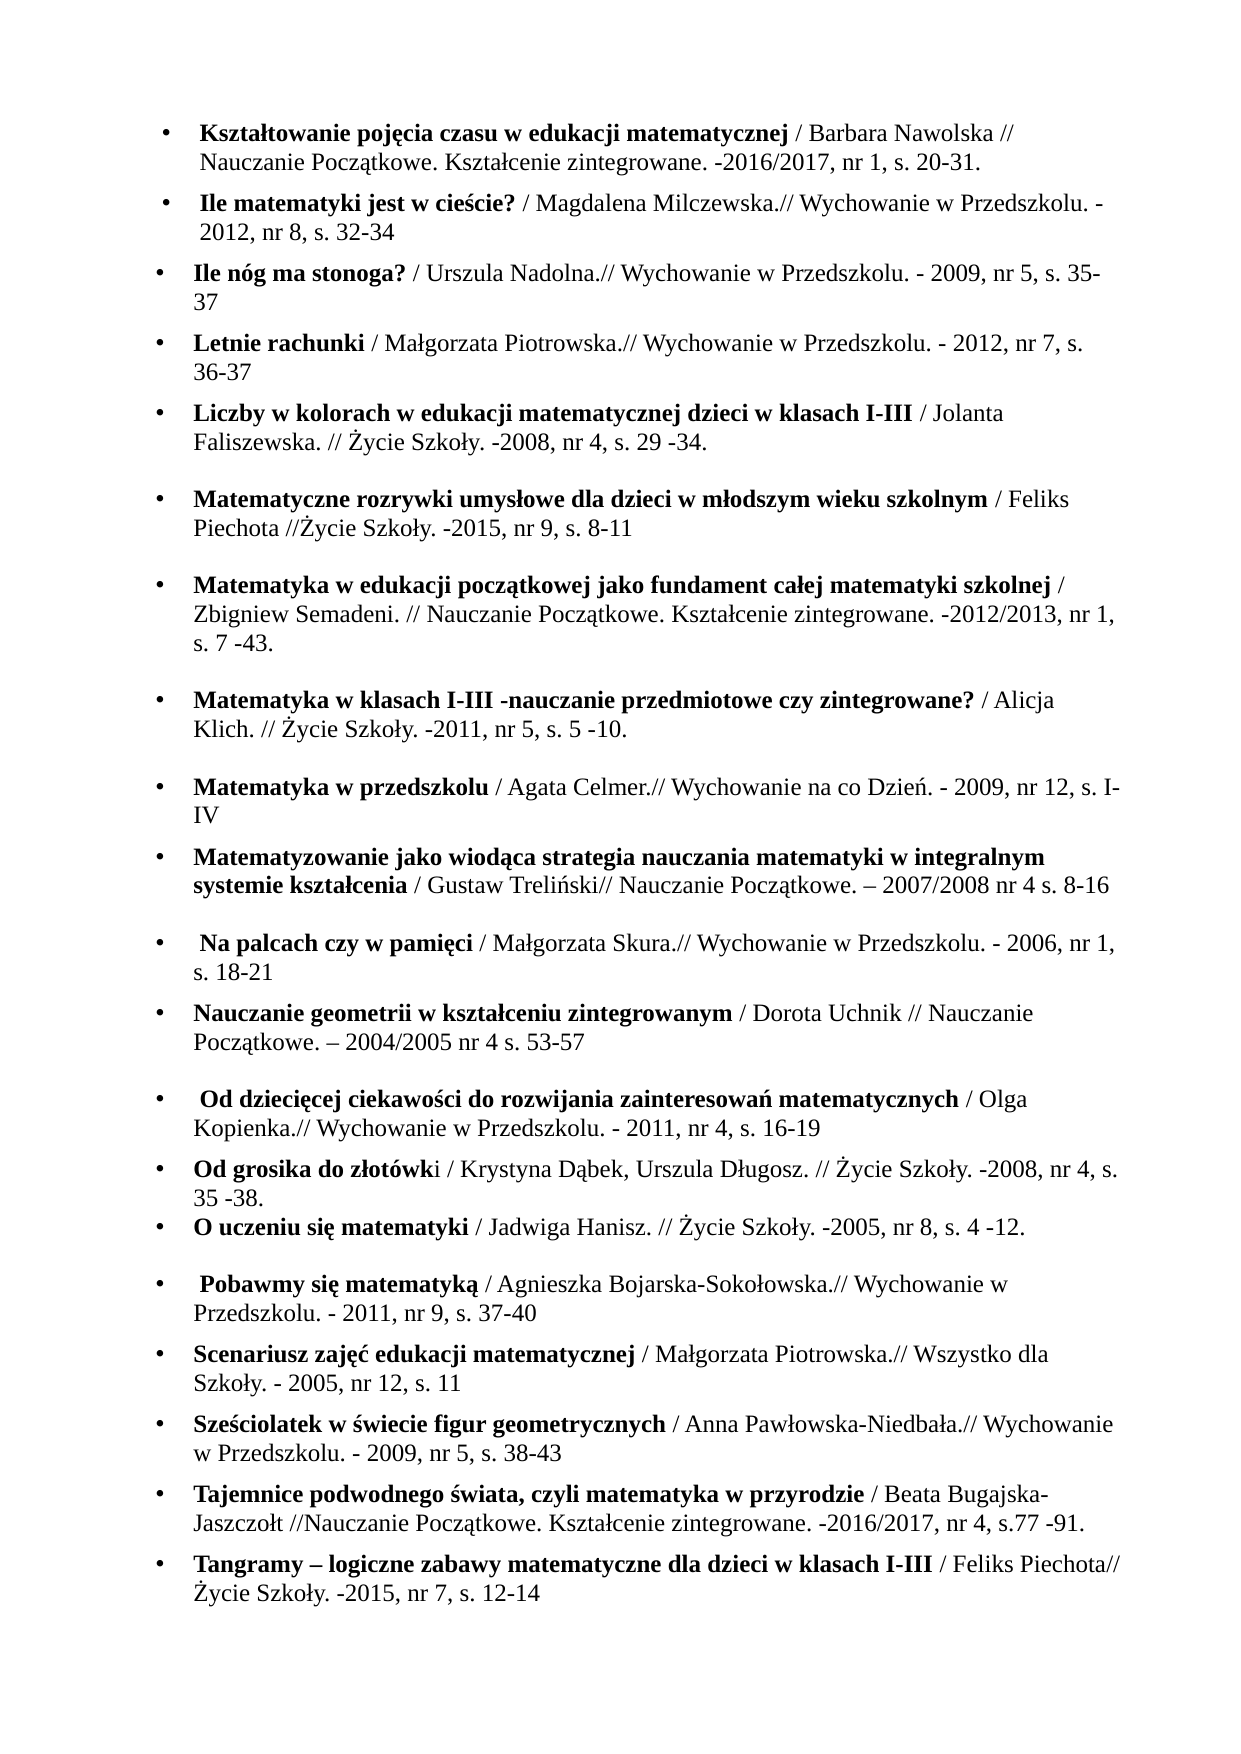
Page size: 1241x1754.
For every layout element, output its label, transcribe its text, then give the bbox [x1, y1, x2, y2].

list Sześciolatek w świecie figur geometrycznych / Anna Pawłowska-Niedbała.// Wychowanie w Przedszkolu. - 2009, nr 5, s. 38-43 [156, 1409, 1122, 1467]
list Nauczanie geometrii w kształceniu zintegrowanym / Dorota Uchnik // Nauczanie Początkowe. – 2004/2005 nr 4 s. 53-57 [156, 998, 1122, 1056]
list Matematyka w przedszkolu / Agata Celmer.// Wychowanie na co Dzień. - 2009, nr 12, s. I-IV [156, 772, 1122, 829]
list Na palcach czy w pamięci / Małgorzata Skura.// Wychowanie w Przedszkolu. - 2006, nr 1, s. 18-21 [156, 928, 1122, 986]
list Ile matematyki jest w cieście? / Magdalena Milczewska.// Wychowanie w Przedszkolu. - 2012, nr 8, s. 32-34 [162, 188, 1122, 246]
list Matematyzowanie jako wiodąca strategia nauczania matematyki w integralnym systemie kształcenia / Gustaw Treliński// Nauczanie Początkowe. – 2007/2008 nr 4 s. 8-16 [156, 842, 1122, 899]
list Liczby w kolorach w edukacji matematycznej dzieci w klasach I-III / Jolanta Faliszewska. // Życie Szkoły. -2008, nr 4, s. 29 -34. [156, 398, 1122, 456]
list Matematyczne rozrywki umysłowe dla dzieci w młodszym wieku szkolnym / Feliks Piechota //Życie Szkoły. -2015, nr 9, s. 8-11 [156, 484, 1122, 542]
list Kształtowanie pojęcia czasu w edukacji matematycznej / Barbara Nawolska // Nauczanie Początkowe. Kształcenie zintegrowane. -2016/2017, nr 1, s. 20-31. [162, 118, 1122, 176]
list Tajemnice podwodnego świata, czyli matematyka w przyrodzie / Beata Bugajska-Jaszczołt //Nauczanie Początkowe. Kształcenie zintegrowane. -2016/2017, nr 4, s.77 -91. [156, 1479, 1122, 1537]
list Scenariusz zajęć edukacji matematycznej / Małgorzata Piotrowska.// Wszystko dla Szkoły. - 2005, nr 12, s. 11 [156, 1339, 1122, 1397]
list Matematyka w klasach I-III -nauczanie przedmiotowe czy zintegrowane? / Alicja Klich. // Życie Szkoły. -2011, nr 5, s. 5 -10. [156, 686, 1122, 743]
list Pobawmy się matematyką / Agnieszka Bojarska-Sokołowska.// Wychowanie w Przedszkolu. - 2011, nr 9, s. 37-40 [156, 1269, 1122, 1327]
list O uczeniu się matematyki / Jadwiga Hanisz. // Życie Szkoły. -2005, nr 8, s. 4 -12. [156, 1212, 1122, 1241]
list Matematyka w edukacji początkowej jako fundament całej matematyki szkolnej / Zbigniew Semadeni. // Nauczanie Początkowe. Kształcenie zintegrowane. -2012/2013, nr 1, s. 7 -43. [156, 571, 1122, 657]
list Od dziecięcej ciekawości do rozwijania zainteresowań matematycznych / Olga Kopienka.// Wychowanie w Przedszkolu. - 2011, nr 4, s. 16-19 [156, 1084, 1122, 1142]
list Ile nóg ma stonoga? / Urszula Nadolna.// Wychowanie w Przedszkolu. - 2009, nr 5, s. 35-37 [156, 258, 1122, 316]
list Od grosika do złotówki / Krystyna Dąbek, Urszula Długosz. // Życie Szkoły. -2008, nr 4, s. 35 -38. [156, 1154, 1122, 1212]
list Letnie rachunki / Małgorzata Piotrowska.// Wychowanie w Przedszkolu. - 2012, nr 7, s. 36-37 [156, 328, 1122, 386]
list Tangramy – logiczne zabawy matematyczne dla dzieci w klasach I-III / Feliks Piechota// Życie Szkoły. -2015, nr 7, s. 12-14 [156, 1549, 1122, 1607]
